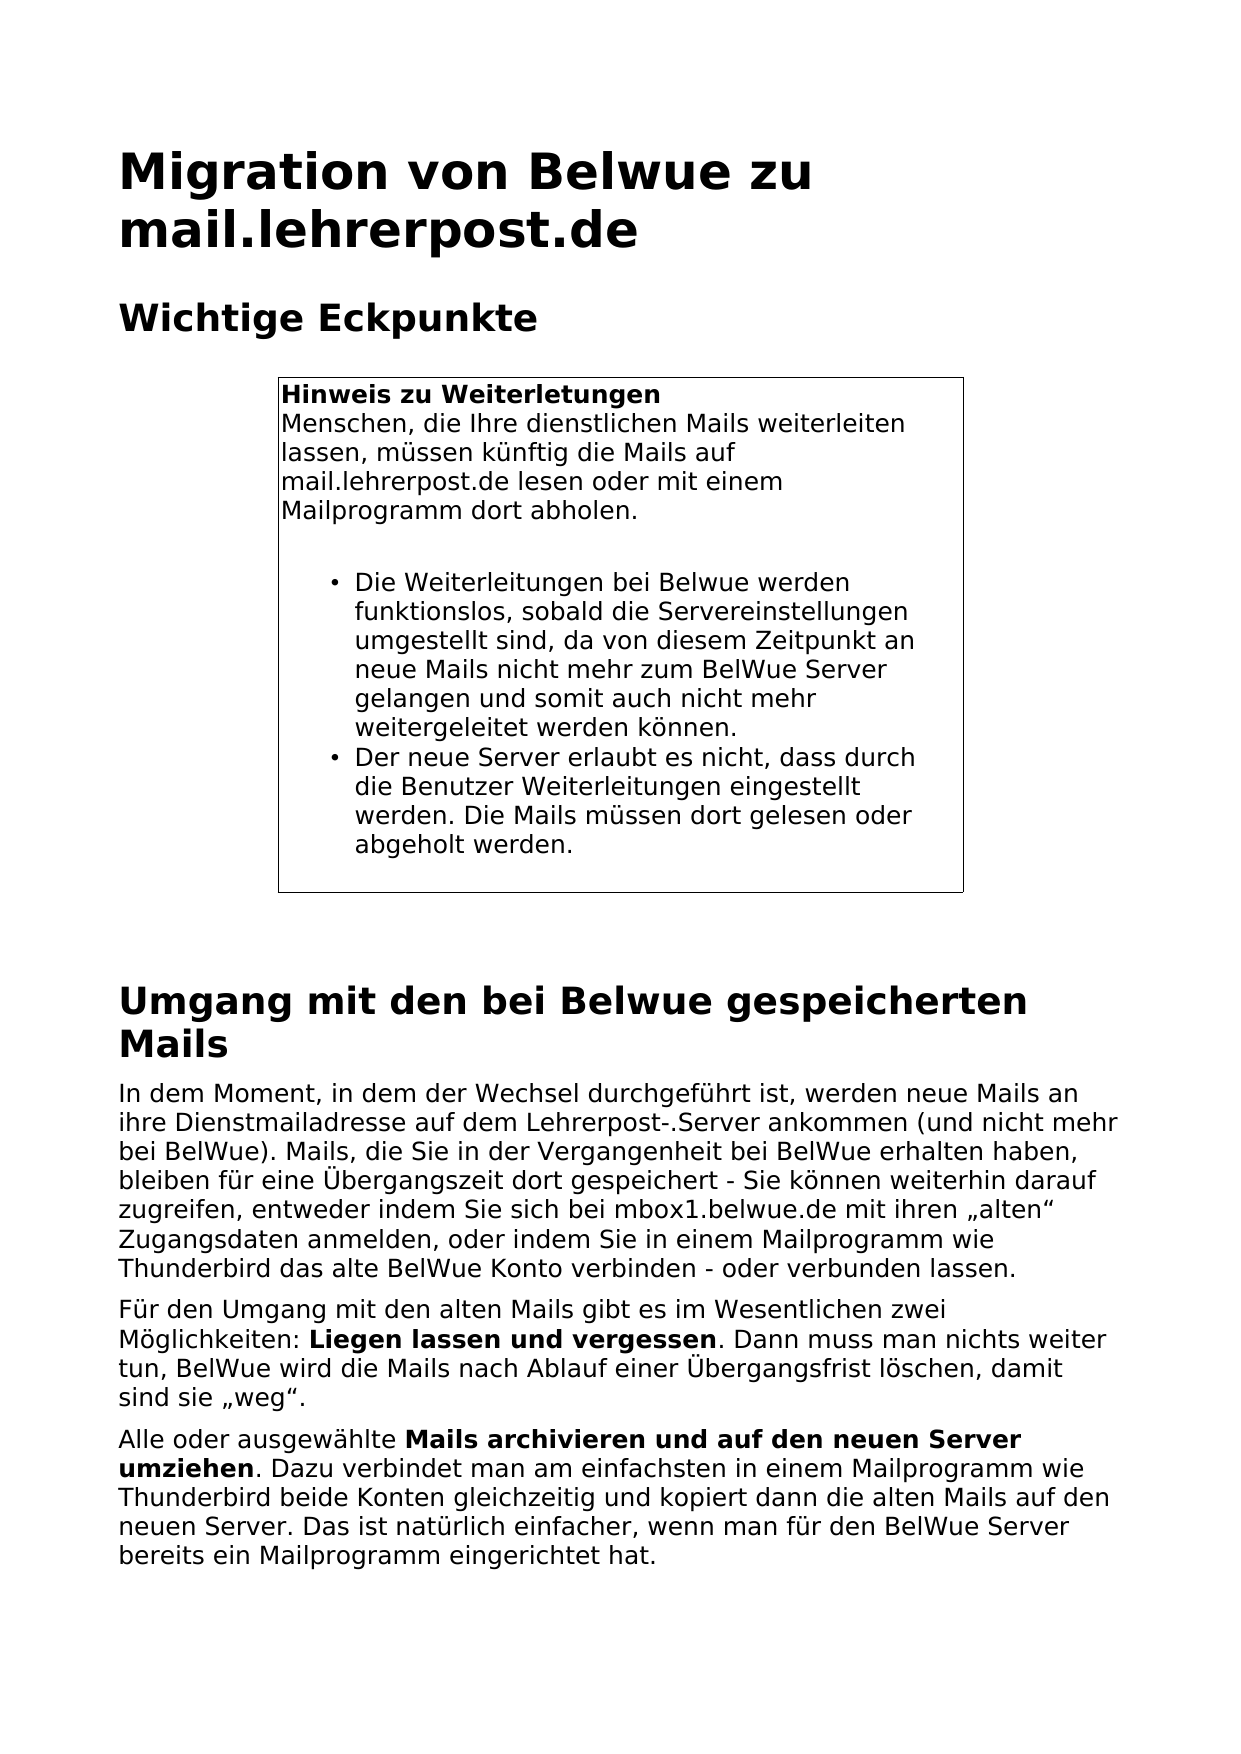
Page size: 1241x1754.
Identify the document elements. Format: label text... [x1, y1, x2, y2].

text Für den Umgang mit den alten Mails gibt es im Wesentlichen zwei Möglichkeiten: Liegen lassen und vergessen. Dann muss man nichts weiter tun, BelWue wird die Mails nach Ablauf einer Übergangsfrist löschen, damit sind sie „weg“. [118, 1296, 1122, 1412]
table_header Hinweis zu Weiterletungen Menschen, die Ihre dienstlichen Mails weiterleiten lassen, müssen künftig die Mails auf mail.lehrerpost.de lesen oder mit einem Mailprogramm dort abholen. Die Weiterleitungen bei Belwue werden funktionslos, sobald die Servereinstellungen umgestellt sind, da von diesem Zeitpunkt an neue Mails nicht mehr zum BelWue Server gelangen und somit auch nicht mehr weitergeleitet werden können. Der neue Server erlaubt es nicht, dass durch die Benutzer Weiterleitungen eingestellt werden. Die Mails müssen dort gelesen oder abgeholt werden. [279, 378, 963, 892]
subtitle Migration von Belwue zu mail.lehrerpost.de [118, 143, 1122, 259]
text In dem Moment, in dem der Wechsel durchgeführt ist, werden neue Mails an ihre Dienstmailadresse auf dem Lehrerpost-.Server ankommen (und nicht mehr bei BelWue). Mails, die Sie in der Vergangenheit bei BelWue erhalten haben, bleiben für eine Übergangszeit dort gespeichert - Sie können weiterhin darauf zugreifen, entweder indem Sie sich bei mbox1.belwue.de mit ihren „alten“ Zugangsdaten anmelden, oder indem Sie in einem Mailprogramm wie Thunderbird das alte BelWue Konto verbinden - oder verbunden lassen. [118, 1079, 1122, 1283]
subtitle Wichtige Eckpunkte [118, 297, 1122, 341]
text Alle oder ausgewählte Mails archivieren und auf den neuen Server umziehen. Dazu verbindet man am einfachsten in einem Mailprogramm wie Thunderbird beide Konten gleichzeitig und kopiert dann die alten Mails auf den neuen Server. Das ist natürlich einfacher, wenn man für den BelWue Server bereits ein Mailprogramm eingerichtet hat. [118, 1425, 1122, 1571]
subtitle Umgang mit den bei Belwue gespeicherten Mails [118, 979, 1122, 1067]
